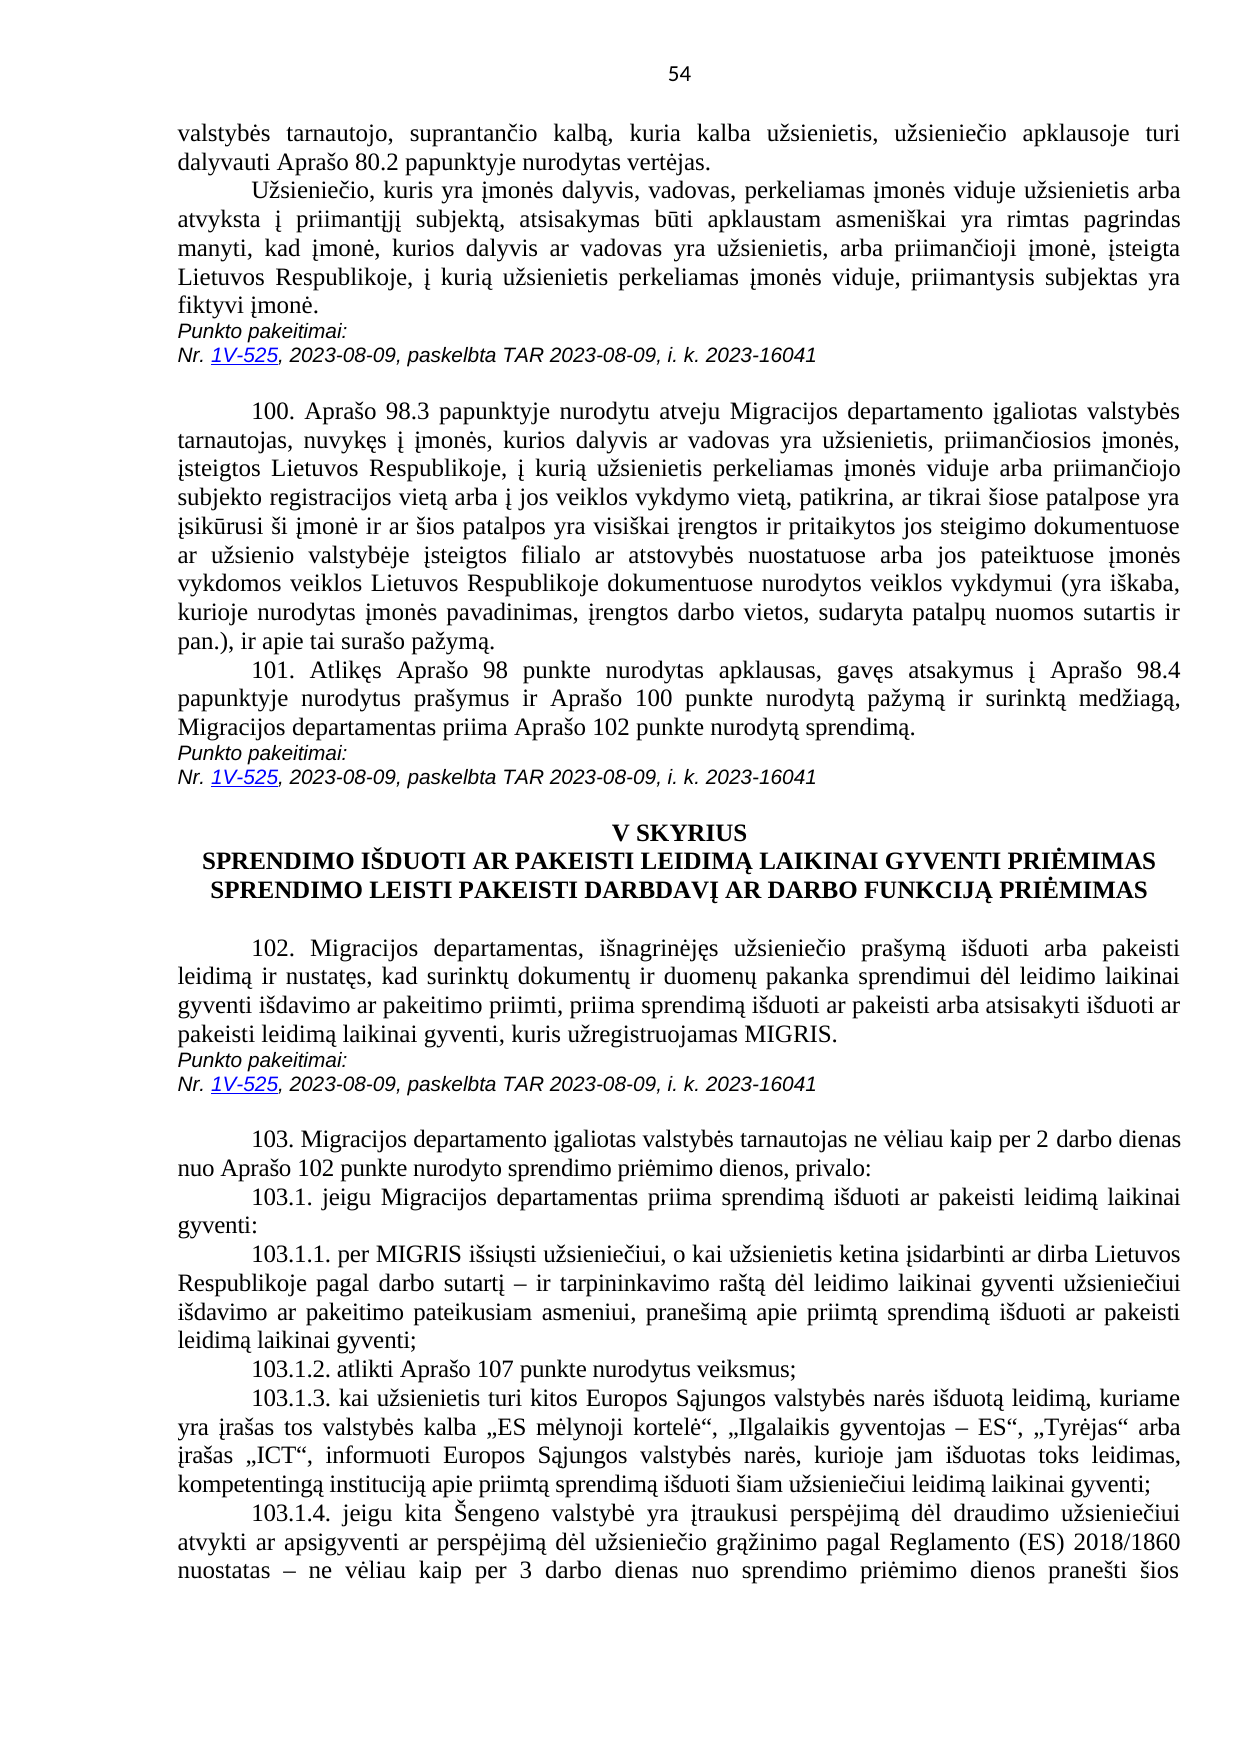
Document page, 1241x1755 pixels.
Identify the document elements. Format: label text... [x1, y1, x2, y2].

text 103. Migracijos departamento įgaliotas valstybės tarnautojas ne vėliau kaip per 2 darbo dienas nuo Aprašo 102 punkte nurodyto sprendimo priėmimo dienos, privalo: [177, 1124, 1181, 1182]
text Nr. 1V-525, 2023-08-09, paskelbta TAR 2023-08-09, i. k. 2023-16041 [177, 765, 1181, 789]
text 102. Migracijos departamentas, išnagrinėjęs užsieniečio prašymą išduoti arba pakeisti leidimą ir nustatęs, kad surinktų dokumentų ir duomenų pakanka sprendimui dėl leidimo laikinai gyventi išdavimo ar pakeitimo priimti, priima sprendimą išduoti ar pakeisti arba atsisakyti išduoti ar pakeisti leidimą laikinai gyventi, kuris užregistruojamas MIGRIS. [177, 933, 1181, 1048]
text 101. Atlikęs Aprašo 98 punkte nurodytas apklausas, gavęs atsakymus į Aprašo 98.4 papunktyje nurodytus prašymus ir Aprašo 100 punkte nurodytą pažymą ir surinktą medžiagą, Migracijos departamentas priima Aprašo 102 punkte nurodytą sprendimą. [177, 655, 1181, 741]
text Sprendimo IŠDUOTI AR PAKEISTI LEIDIMĄ LAIKINAI GYVENTI priėmimas SPRENDIMO LEISTI PAKEISTI DARBDAVĮ AR DARBO FUNKCIJĄ PRIĖMIMAS [177, 846, 1181, 904]
text V SKYRIUS [177, 818, 1181, 846]
text 103.1.2. atlikti Aprašo 107 punkte nurodytus veiksmus; [177, 1354, 1181, 1383]
text Punkto pakeitimai: [177, 1048, 1181, 1072]
text 103.1.3. kai užsienietis turi kitos Europos Sąjungos valstybės narės išduotą leidimą, kuriame yra įrašas tos valstybės kalba „ES mėlynoji kortelė“, „Ilgalaikis gyventojas – ES“, „Tyrėjas“ arba įrašas „ICT“, informuoti Europos Sąjungos valstybės narės, kurioje jam išduotas toks leidimas, kompetentingą instituciją apie priimtą sprendimą išduoti šiam užsieniečiui leidimą laikinai gyventi; [177, 1383, 1181, 1498]
text Punkto pakeitimai: [177, 319, 1181, 343]
text Nr. 1V-525, 2023-08-09, paskelbta TAR 2023-08-09, i. k. 2023-16041 [177, 343, 1181, 367]
text 103.1.1. per MIGRIS išsiųsti užsieniečiui, o kai užsienietis ketina įsidarbinti ar dirba Lietuvos Respublikoje pagal darbo sutartį – ir tarpininkavimo raštą dėl leidimo laikinai gyventi užsieniečiui išdavimo ar pakeitimo pateikusiam asmeniui, pranešimą apie priimtą sprendimą išduoti ar pakeisti leidimą laikinai gyventi; [177, 1239, 1181, 1354]
text 100. Aprašo 98.3 papunktyje nurodytu atveju Migracijos departamento įgaliotas valstybės tarnautojas, nuvykęs į įmonės, kurios dalyvis ar vadovas yra užsienietis, priimančiosios įmonės, įsteigtos Lietuvos Respublikoje, į kurią užsienietis perkeliamas įmonės viduje arba priimančiojo subjekto registracijos vietą arba į jos veiklos vykdymo vietą, patikrina, ar tikrai šiose patalpose yra įsikūrusi ši įmonė ir ar šios patalpos yra visiškai įrengtos ir pritaikytos jos steigimo dokumentuose ar užsienio valstybėje įsteigtos filialo ar atstovybės nuostatuose arba jos pateiktuose įmonės vykdomos veiklos Lietuvos Respublikoje dokumentuose nurodytos veiklos vykdymui (yra iškaba, kurioje nurodytas įmonės pavadinimas, įrengtos darbo vietos, sudaryta patalpų nuomos sutartis ir pan.), ir apie tai surašo pažymą. [177, 396, 1181, 655]
text 103.1. jeigu Migracijos departamentas priima sprendimą išduoti ar pakeisti leidimą laikinai gyventi: [177, 1182, 1181, 1239]
text valstybės tarnautojo, suprantančio kalbą, kuria kalba užsienietis, užsieniečio apklausoje turi dalyvauti Aprašo 80.2 papunktyje nurodytas vertėjas. [177, 118, 1181, 176]
text 103.1.4. jeigu kita Šengeno valstybė yra įtraukusi perspėjimą dėl draudimo užsieniečiui atvykti ar apsigyventi ar perspėjimą dėl užsieniečio grąžinimo pagal Reglamento (ES) 2018/1860 nuostatas – ne vėliau kaip per 3 darbo dienas nuo sprendimo priėmimo dienos pranešti šios [177, 1498, 1181, 1584]
text Nr. 1V-525, 2023-08-09, paskelbta TAR 2023-08-09, i. k. 2023-16041 [177, 1072, 1181, 1096]
text Užsieniečio, kuris yra įmonės dalyvis, vadovas, perkeliamas įmonės viduje užsienietis arba atvyksta į priimantįjį subjektą, atsisakymas būti apklaustam asmeniškai yra rimtas pagrindas manyti, kad įmonė, kurios dalyvis ar vadovas yra užsienietis, arba priimančioji įmonė, įsteigta Lietuvos Respublikoje, į kurią užsienietis perkeliamas įmonės viduje, priimantysis subjektas yra fiktyvi įmonė. [177, 176, 1181, 319]
text Punkto pakeitimai: [177, 741, 1181, 765]
